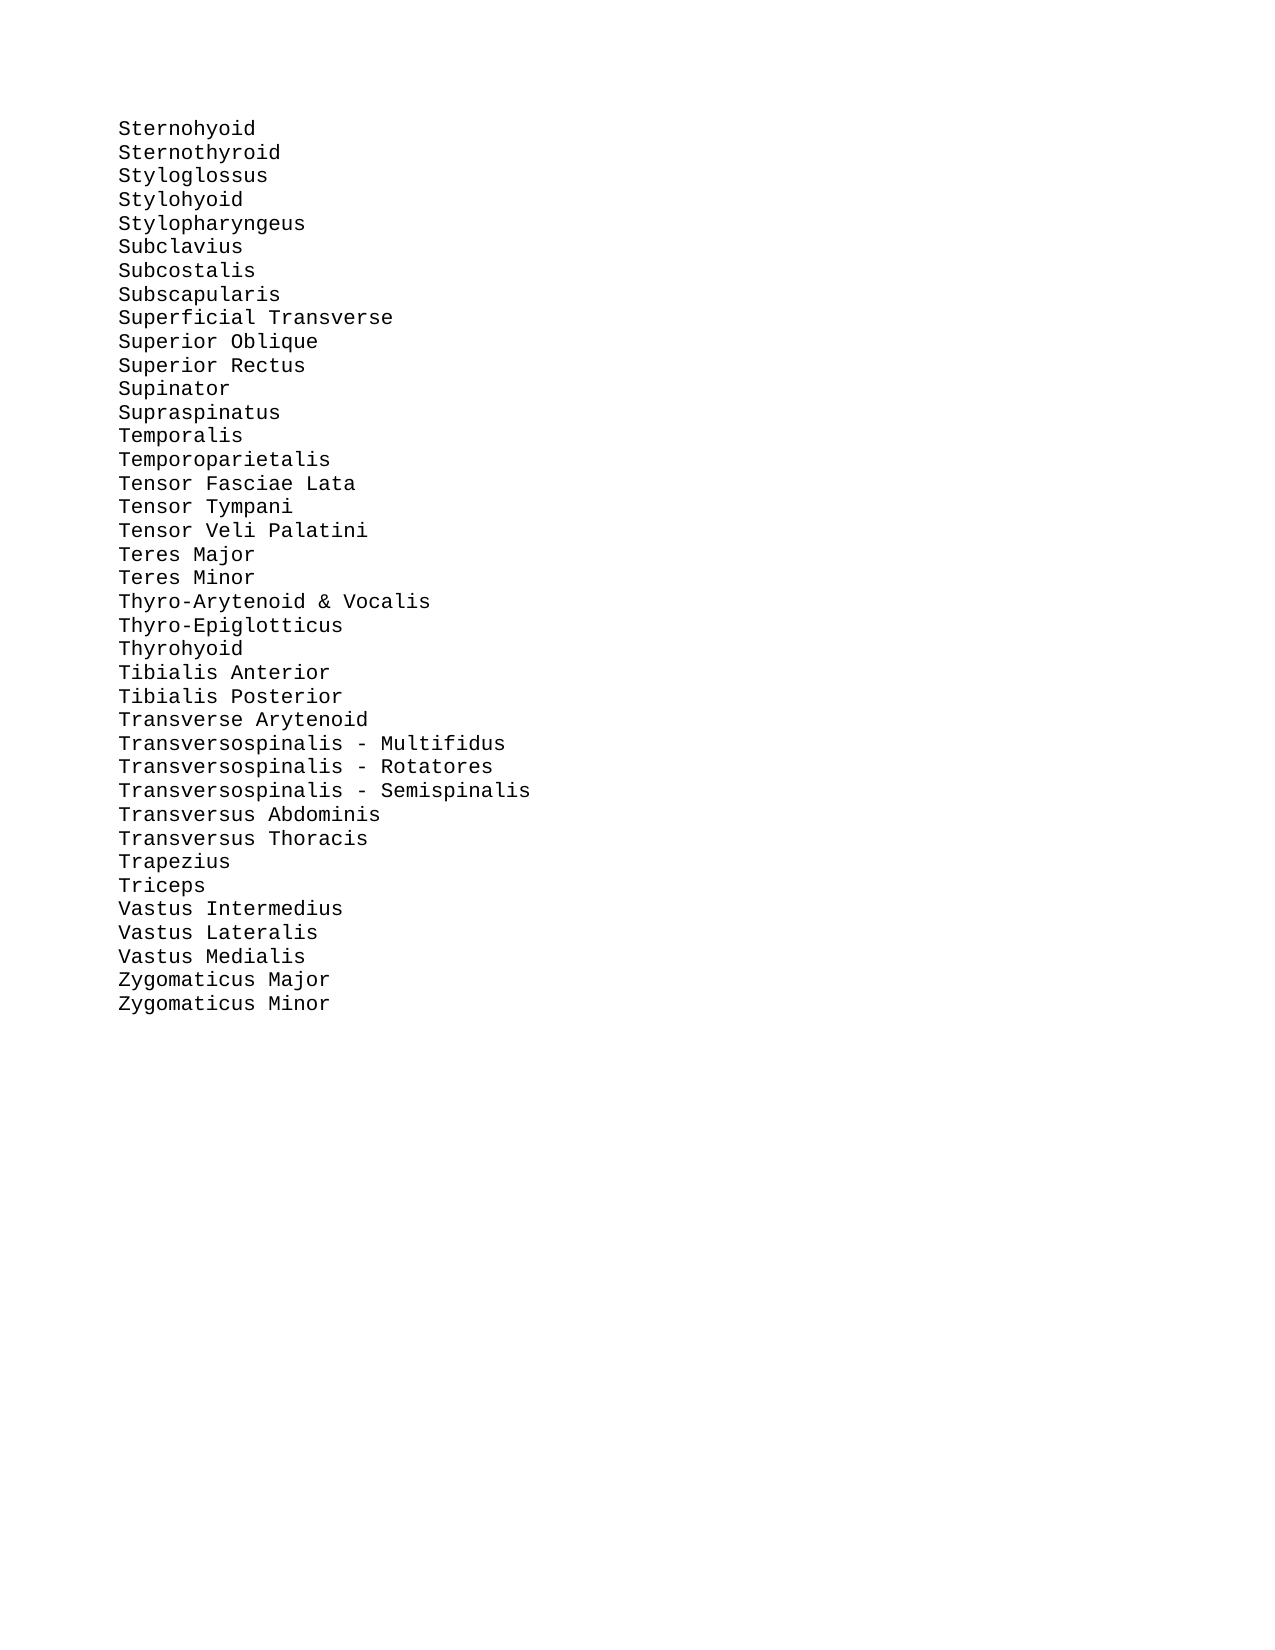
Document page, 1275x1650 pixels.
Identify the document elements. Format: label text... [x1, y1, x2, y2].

text Stylopharyngeus [118, 213, 1157, 236]
text Temporoparietalis [118, 449, 1157, 473]
text Superficial Transverse [118, 307, 1157, 331]
text Superior Oblique [118, 331, 1157, 354]
text Trapezius [118, 851, 1157, 875]
text Triceps [118, 875, 1157, 898]
text Transversospinalis - Semispinalis [118, 780, 1157, 804]
text Tensor Tympani [118, 496, 1157, 520]
text Stylohyoid [118, 189, 1157, 213]
text Thyrohyoid [118, 638, 1157, 662]
text Tensor Veli Palatini [118, 520, 1157, 544]
text Thyro-Arytenoid & Vocalis [118, 591, 1157, 615]
text Zygomaticus Major [118, 969, 1157, 993]
text Sternohyoid [118, 118, 1157, 142]
text Thyro-Epiglotticus [118, 615, 1157, 638]
text Vastus Lateralis [118, 922, 1157, 946]
text Subcostalis [118, 260, 1157, 284]
text Supinator [118, 378, 1157, 402]
text Subclavius [118, 236, 1157, 260]
text Temporalis [118, 426, 1157, 449]
text Sternothyroid [118, 142, 1157, 165]
text Zygomaticus Minor [118, 993, 1157, 1017]
text Superior Rectus [118, 354, 1157, 378]
text Subscapularis [118, 284, 1157, 307]
text Teres Major [118, 544, 1157, 567]
text Tibialis Anterior [118, 662, 1157, 686]
text Transversus Abdominis [118, 804, 1157, 827]
text Styloglossus [118, 165, 1157, 189]
text Transversospinalis - Rotatores [118, 757, 1157, 780]
text Transversus Thoracis [118, 827, 1157, 851]
text Vastus Intermedius [118, 898, 1157, 922]
text Teres Minor [118, 567, 1157, 591]
text Vastus Medialis [118, 946, 1157, 969]
text Tibialis Posterior [118, 686, 1157, 709]
text Transverse Arytenoid [118, 709, 1157, 733]
text Supraspinatus [118, 402, 1157, 426]
text Transversospinalis - Multifidus [118, 733, 1157, 757]
text Tensor Fasciae Lata [118, 473, 1157, 496]
